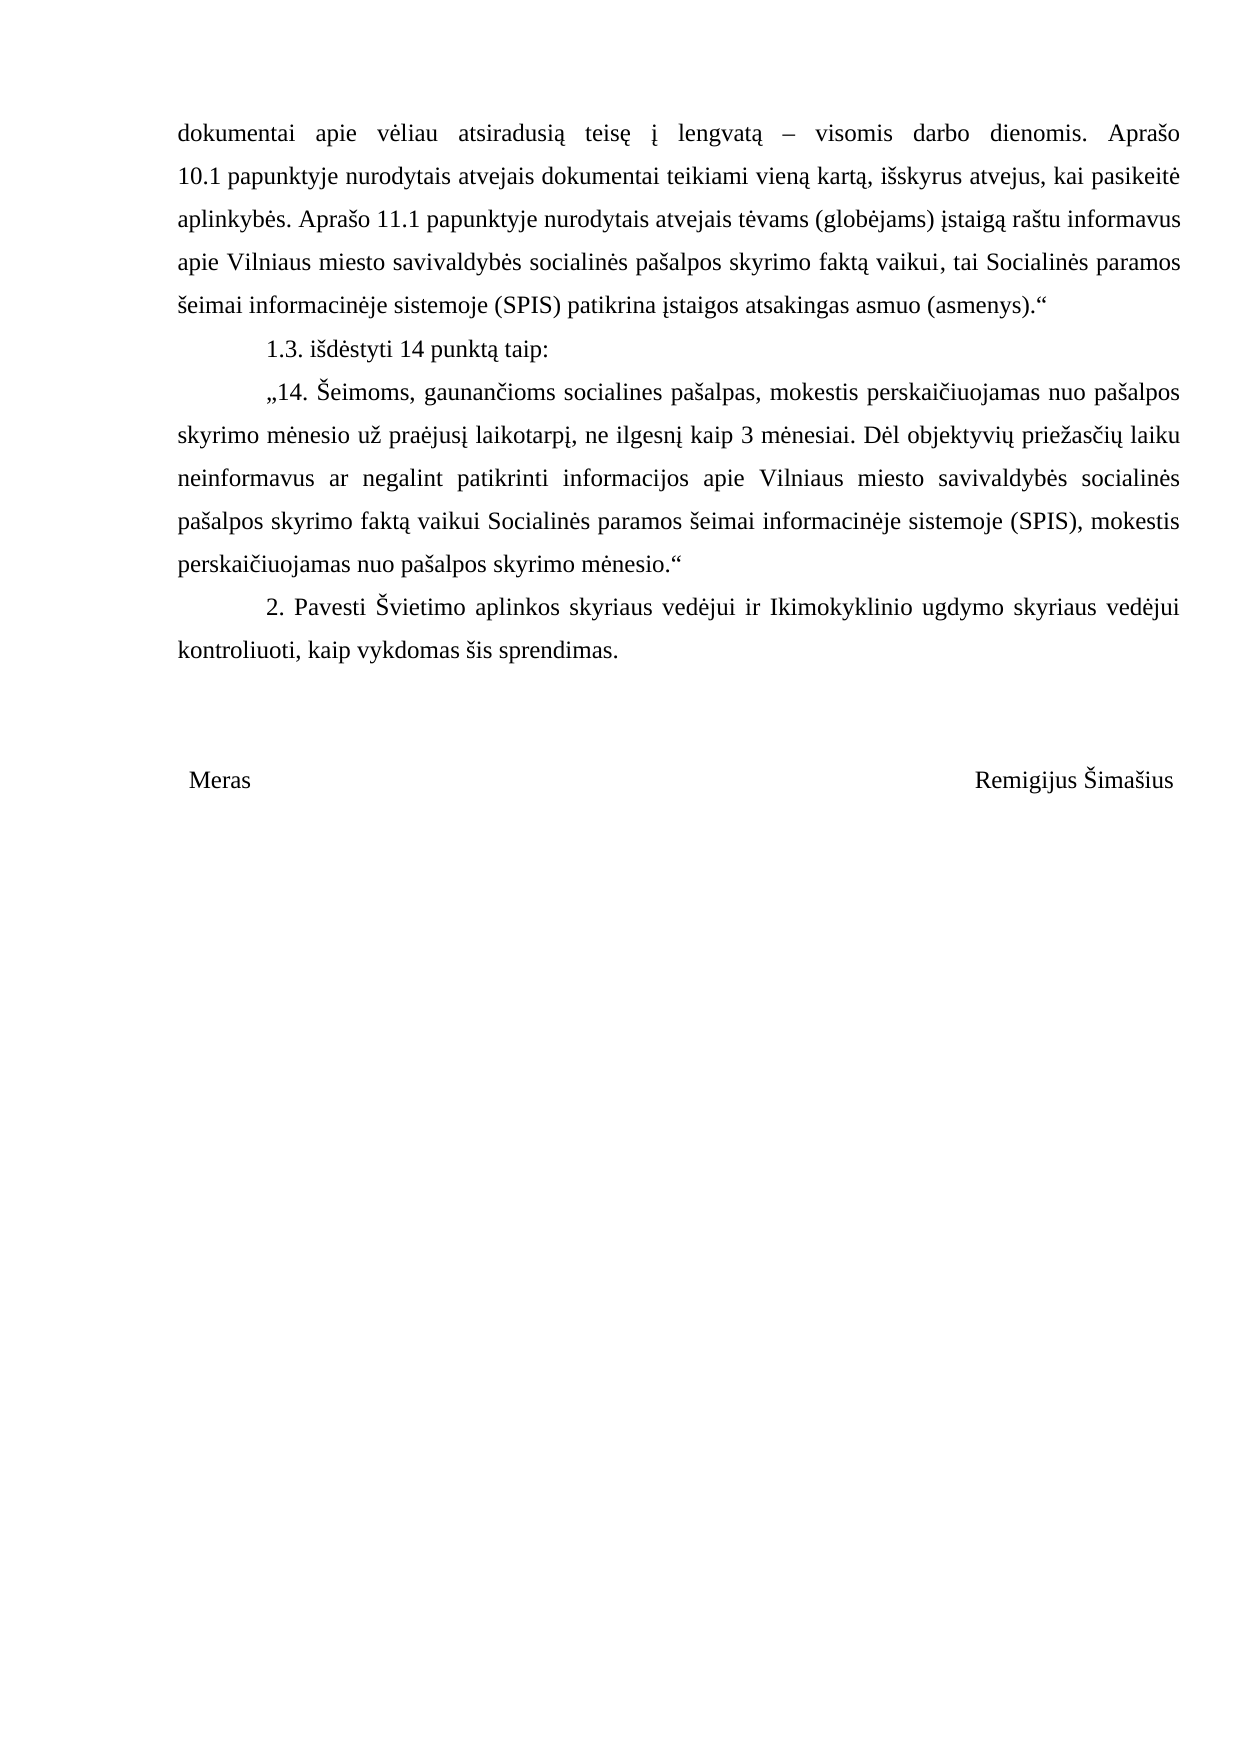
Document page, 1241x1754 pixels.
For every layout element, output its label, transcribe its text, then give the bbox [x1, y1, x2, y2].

text dokumentai apie vėliau atsiradusią teisę į lengvatą – visomis darbo dienomis. Aprašo 10.1 papunktyje nurodytais atvejais dokumentai teikiami vieną kartą, išskyrus atvejus, kai pasikeitė aplinkybės. Aprašo 11.1 papunktyje nurodytais atvejais tėvams (globėjams) įstaigą raštu informavus apie Vilniaus miesto savivaldybės socialinės pašalpos skyrimo faktą vaikui, tai Socialinės paramos šeimai informacinėje sistemoje (SPIS) patikrina įstaigos atsakingas asmuo (asmenys).“ [177, 118, 1181, 319]
text „14. Šeimoms, gaunančioms socialines pašalpas, mokestis perskaičiuojamas nuo pašalpos skyrimo mėnesio už praėjusį laikotarpį, ne ilgesnį kaip 3 mėnesiai. Dėl objektyvių priežasčių laiku neinformavus ar negalint patikrinti informacijos apie Vilniaus miesto savivaldybės socialinės pašalpos skyrimo faktą vaikui Socialinės paramos šeimai informacinėje sistemoje (SPIS), mokestis perskaičiuojamas nuo pašalpos skyrimo mėnesio.“ [177, 377, 1181, 578]
text 1.3. išdėstyti 14 punktą taip: [177, 334, 1181, 362]
text Meras Remigijus Šimašius [188, 765, 1181, 794]
text 2. Pavesti Švietimo aplinkos skyriaus vedėjui ir Ikimokyklinio ugdymo skyriaus vedėjui kontroliuoti, kaip vykdomas šis sprendimas. [177, 592, 1181, 664]
